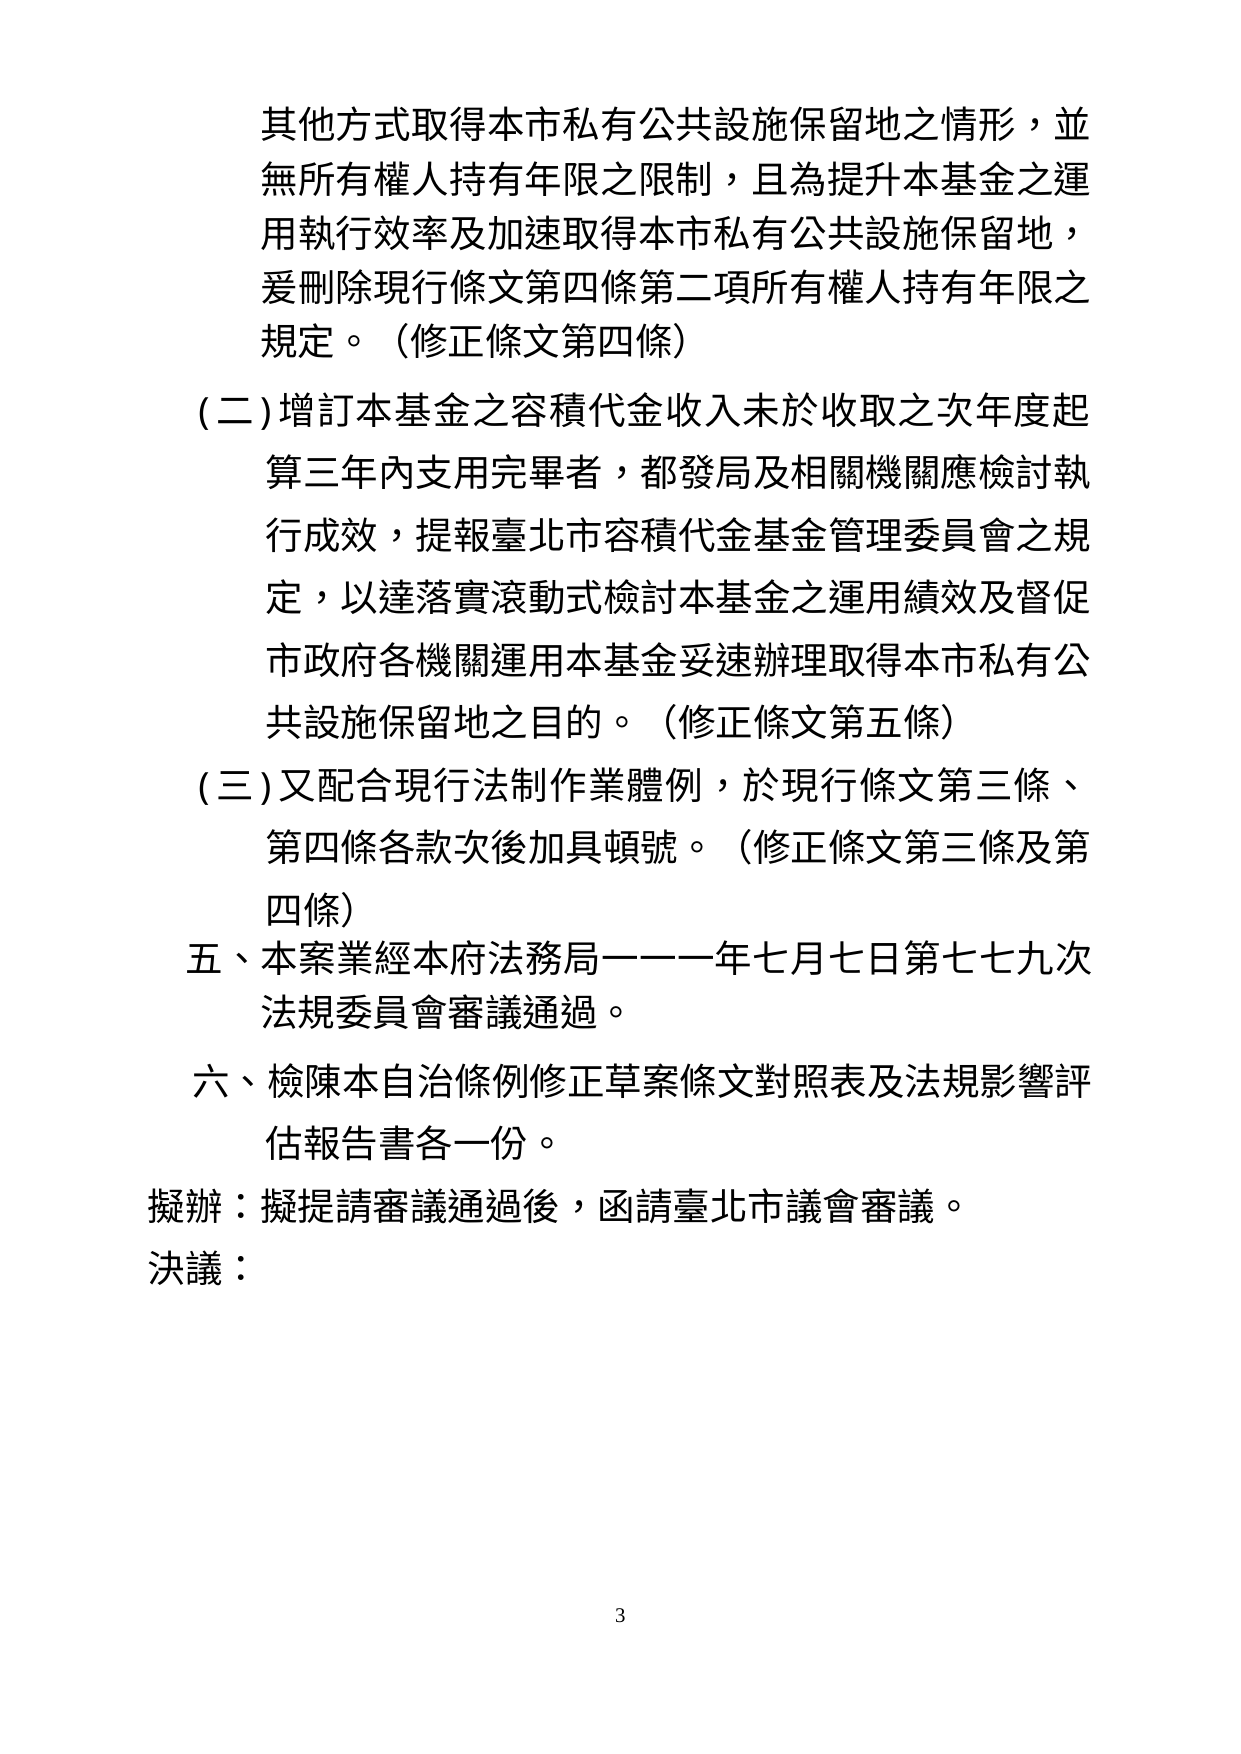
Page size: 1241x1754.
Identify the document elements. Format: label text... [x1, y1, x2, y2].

text 其他方式取得本市私有公共設施保留地之情形，並無所有權人持有年限之限制，且為提升本基金之運用執行效率及加速取得本市私有公共設施保留地，爰刪除現行條文第四條第二項所有權人持有年限之規定。（修正條文第四條） [185, 96, 1092, 366]
text 六、檢陳本自治條例修正草案條文對照表及法規影響評估報告書各一份。 [192, 1037, 1092, 1162]
text 擬辦：擬提請審議通過後，函請臺北市議會審議。 [148, 1162, 1092, 1225]
text 決議： [148, 1225, 1092, 1287]
text (二)增訂本基金之容積代金收入未於收取之次年度起算三年內支用完畢者，都發局及相關機關應檢討執行成效，提報臺北市容積代金基金管理委員會之規定，以達落實滾動式檢討本基金之運用績效及督促市政府各機關運用本基金妥速辦理取得本市私有公共設施保留地之目的。（修正條文第五條） [192, 366, 1092, 741]
text 五、本案業經本府法務局一一一年七月七日第七七九次法規委員會審議通過。 [185, 929, 1092, 1037]
text (三)又配合現行法制作業體例，於現行條文第三條、第四條各款次後加具頓號。（修正條文第三條及第四條） [192, 741, 1092, 929]
